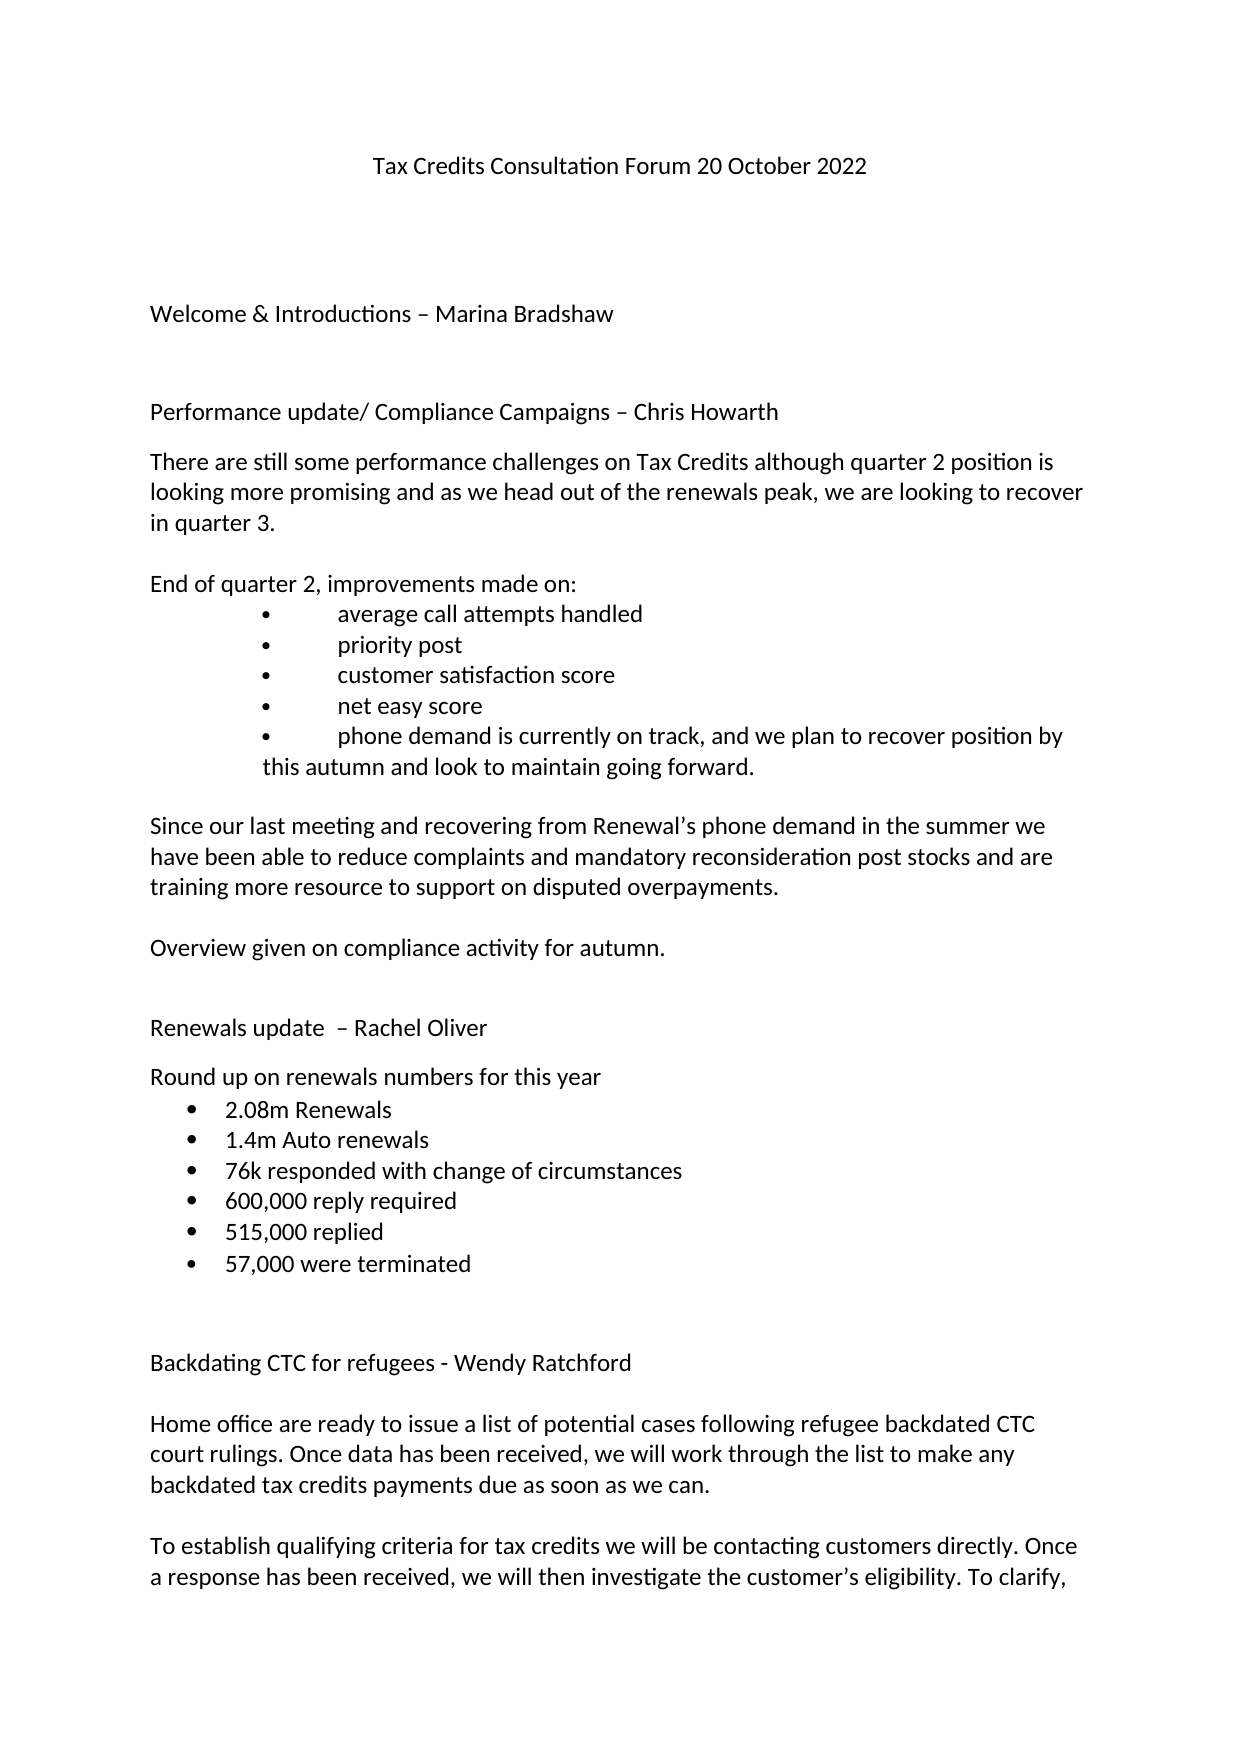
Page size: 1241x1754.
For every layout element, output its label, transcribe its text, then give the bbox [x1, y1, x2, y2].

list average call attempts handled [262, 598, 1090, 629]
text Since our last meeting and recovering from Renewal’s phone demand in the summer we have been able to reduce complaints and mandatory reconsideration post stocks and are training more resource to support on disputed overpayments. [150, 810, 1090, 902]
list phone demand is currently on track, and we plan to recover position by this autumn and look to maintain going forward. [262, 720, 1090, 781]
text Home office are ready to issue a list of potential cases following refugee backdated CTC court rulings. Once data has been received, we will work through the list to make any backdated tax credits payments due as soon as we can. [150, 1408, 1090, 1500]
text Tax Credits Consultation Forum 20 October 2022 [150, 150, 1090, 181]
list 1.4m Auto renewals [187, 1124, 1090, 1155]
text End of quarter 2, improvements made on: [150, 568, 1090, 598]
list 515,000 replied [187, 1216, 1090, 1246]
list 2.08m Renewals [187, 1094, 1090, 1124]
text Overview given on compliance activity for autumn. [150, 932, 1090, 963]
text Round up on renewals numbers for this year [150, 1061, 1090, 1092]
list net easy score [262, 690, 1090, 720]
text Backdating CTC for refugees - Wendy Ratchford [150, 1347, 1090, 1378]
text There are still some performance challenges on Tax Credits although quarter 2 position is looking more promising and as we head out of the renewals peak, we are looking to recover in quarter 3. [150, 446, 1090, 537]
list priority post [262, 629, 1090, 659]
text Welcome & Introductions – Marina Bradshaw [150, 298, 1090, 328]
text Performance update/ Compliance Campaigns – Chris Howarth [150, 396, 1090, 427]
text Renewals update – Rachel Oliver [150, 1012, 1090, 1042]
list 600,000 reply required [187, 1185, 1090, 1216]
list customer satisfaction score [262, 659, 1090, 690]
list 76k responded with change of circumstances [187, 1155, 1090, 1185]
list 57,000 were terminated [187, 1248, 1090, 1279]
text To establish qualifying criteria for tax credits we will be contacting customers directly. Once a response has been received, we will then investigate the customer’s eligibility. To clarify, [150, 1530, 1090, 1591]
